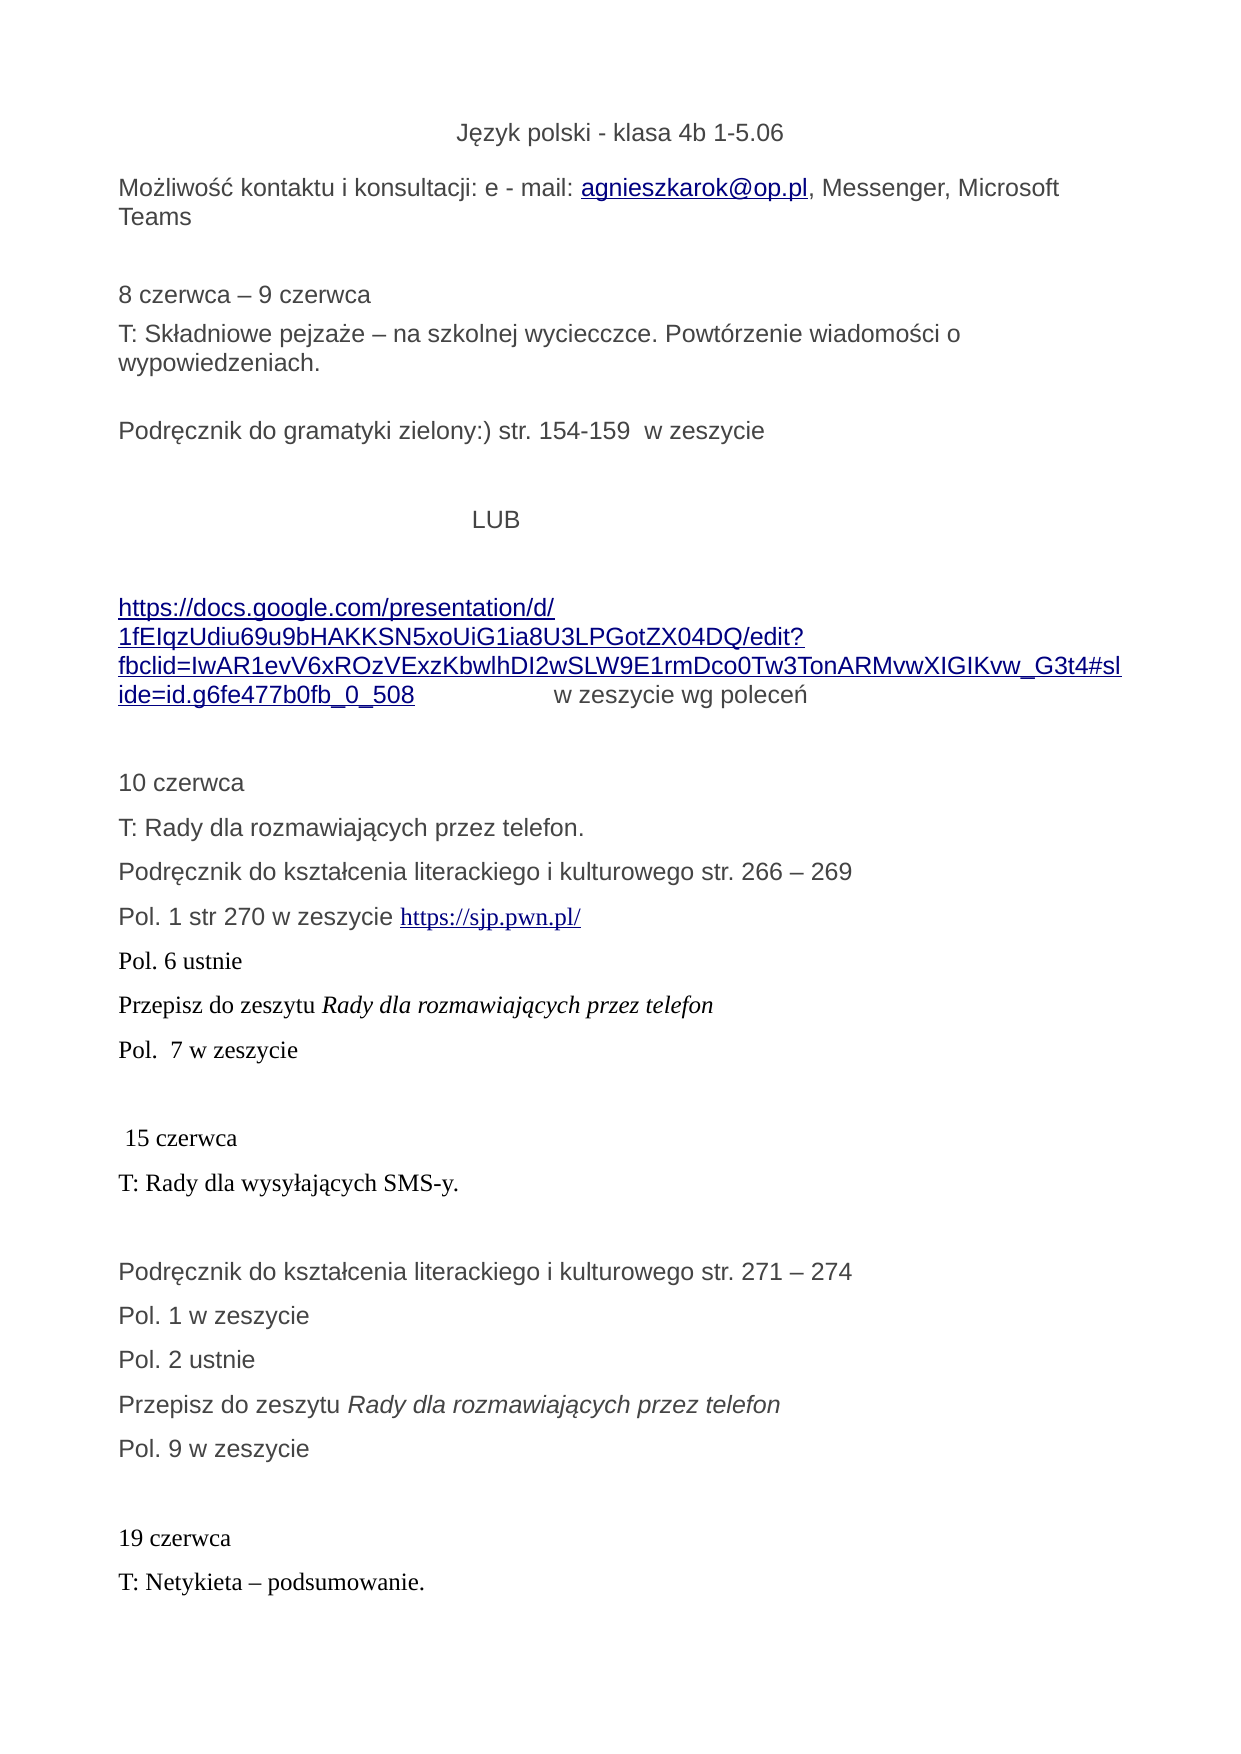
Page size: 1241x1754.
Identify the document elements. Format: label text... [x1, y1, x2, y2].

text Pol. 7 w zeszycie [118, 1035, 1122, 1063]
text T: Rady dla rozmawiających przez telefon. [118, 813, 1122, 841]
text T: Składniowe pejzaże – na szkolnej wyciecczce. Powtórzenie wiadomości o wypowiedzeniach. [118, 319, 1122, 377]
text 8 czerwca – 9 czerwca [118, 280, 1122, 309]
text T: Netykieta – podsumowanie. [118, 1567, 1122, 1596]
text Pol. 1 w zeszycie [118, 1301, 1122, 1330]
text https://docs.google.com/presentation/d/1fEIqzUdiu69u9bHAKKSN5xoUiG1ia8U3LPGotZX04DQ/edit?fbclid=IwAR1evV6xROzVExzKbwlhDI2wSLW9E1rmDco0Tw3TonARMvwXIGIKvw_G3t4#sl [118, 593, 1122, 676]
text Podręcznik do kształcenia literackiego i kulturowego str. 271 – 274 [118, 1257, 1122, 1285]
text Pol. 9 w zeszycie [118, 1434, 1122, 1463]
text Przepisz do zeszytu Rady dla rozmawiających przez telefon [118, 990, 1122, 1019]
text Pol. 2 ustnie [118, 1345, 1122, 1374]
text 19 czerwca [118, 1523, 1122, 1552]
text Pol. 1 str 270 w zeszycie https://sjp.pwn.pl/ [118, 901, 1122, 930]
text LUB [118, 504, 1122, 533]
text T: Rady dla wysyłających SMS-y. [118, 1168, 1122, 1197]
text Pol. 6 ustnie [118, 946, 1122, 975]
text 10 czerwca [118, 768, 1122, 797]
text Możliwość kontaktu i konsultacji: e - mail: agnieszkarok@op.pl, Messenger, Microsoft Teams [118, 173, 1122, 230]
text Podręcznik do gramatyki zielony:) str. 154-159 w zeszycie [118, 416, 1122, 444]
text Podręcznik do kształcenia literackiego i kulturowego str. 266 – 269 [118, 857, 1122, 886]
text 15 czerwca [118, 1123, 1122, 1152]
text ide=id.g6fe477b0fb_0_508 w zeszycie wg poleceń [118, 677, 1122, 708]
text Język polski - klasa 4b 1-5.06 [118, 118, 1122, 147]
text Przepisz do zeszytu Rady dla rozmawiających przez telefon [118, 1390, 1122, 1418]
